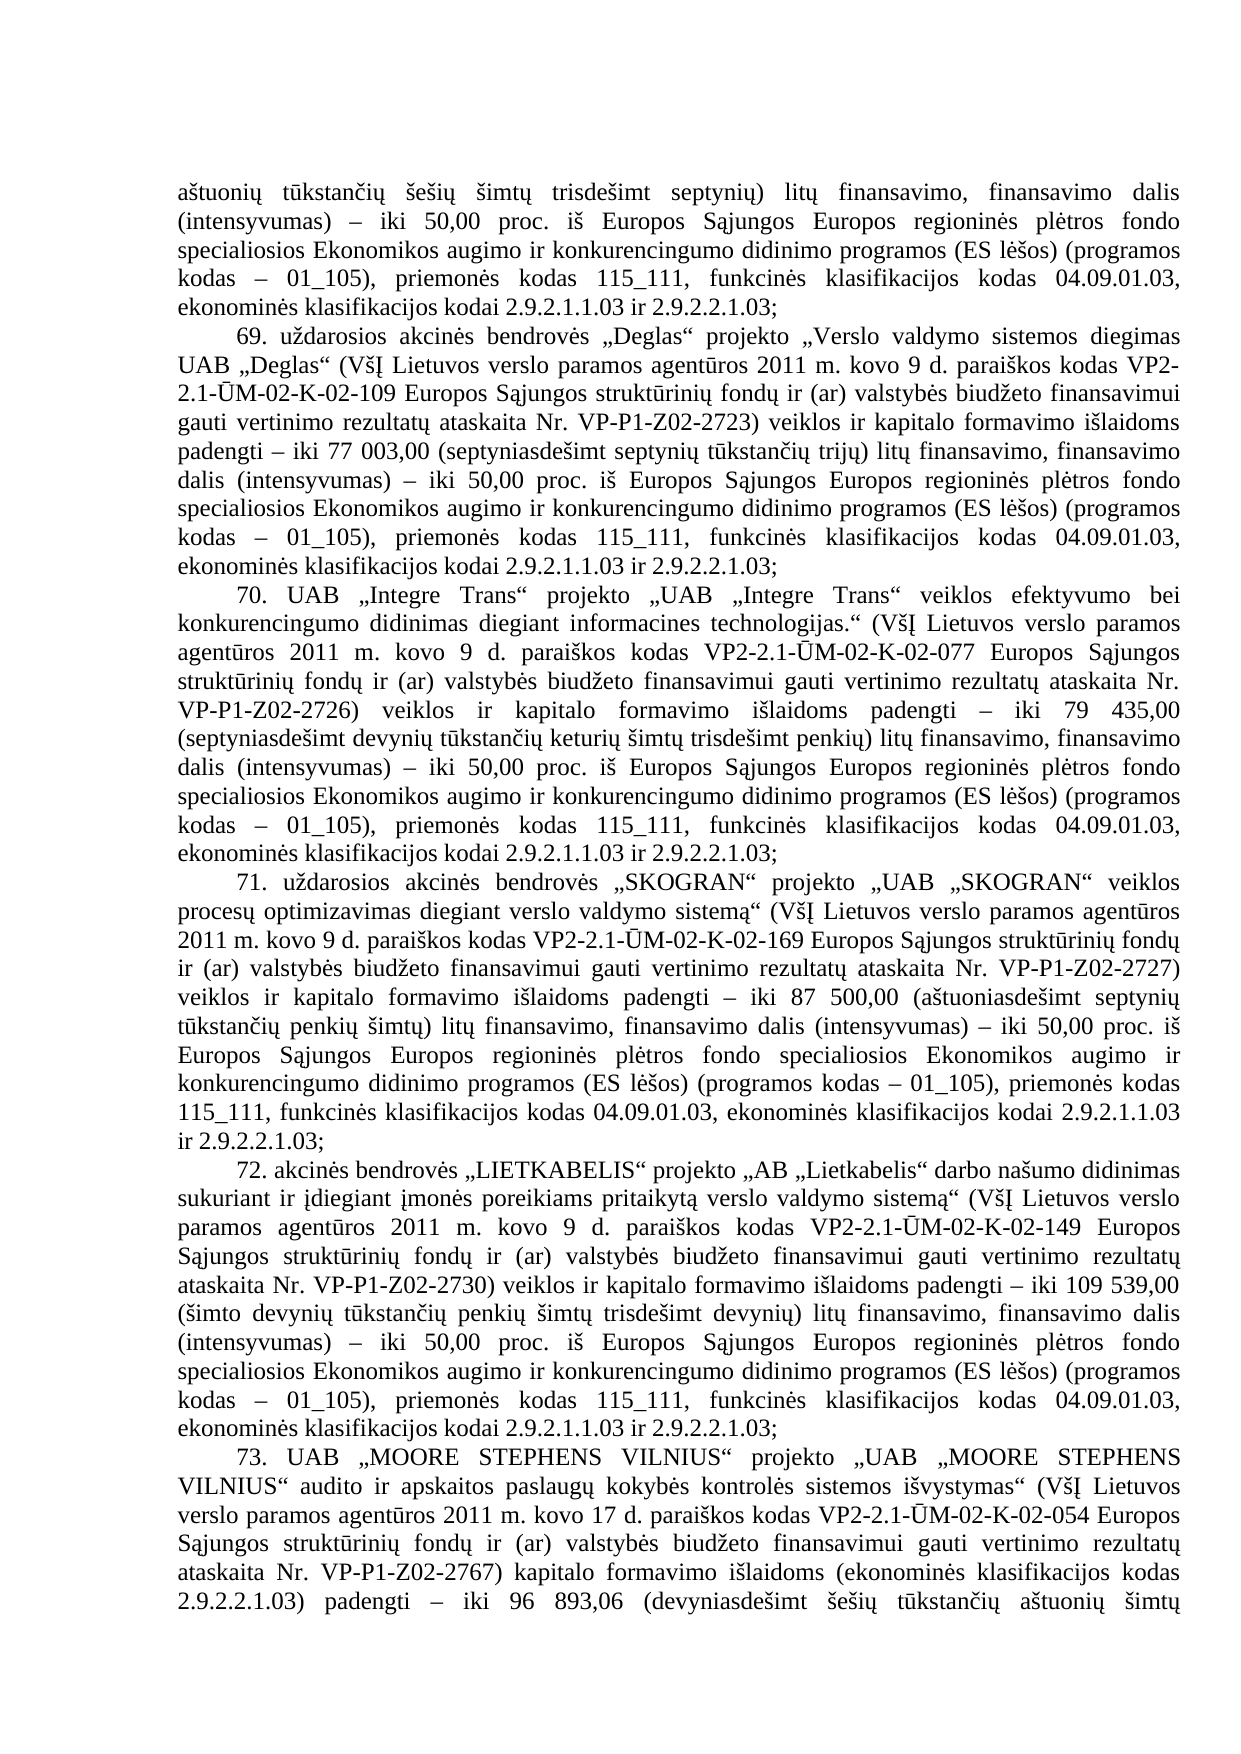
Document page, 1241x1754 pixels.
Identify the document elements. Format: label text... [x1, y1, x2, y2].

text 69. uždarosios akcinės bendrovės „Deglas“ projekto „Verslo valdymo sistemos diegimas UAB „Deglas“ (VšĮ Lietuvos verslo paramos agentūros 2011 m. kovo 9 d. paraiškos kodas VP2-2.1-ŪM-02-K-02-109 Europos Sąjungos struktūrinių fondų ir (ar) valstybės biudžeto finansavimui gauti vertinimo rezultatų ataskaita Nr. VP-P1-Z02-2723) veiklos ir kapitalo formavimo išlaidoms padengti – iki 77 003,00 (septyniasdešimt septynių tūkstančių trijų) litų finansavimo, finansavimo dalis (intensyvumas) – iki 50,00 proc. iš Europos Sąjungos Europos regioninės plėtros fondo specialiosios Ekonomikos augimo ir konkurencingumo didinimo programos (ES lėšos) (programos kodas – 01_105), priemonės kodas 115_111, funkcinės klasifikacijos kodas 04.09.01.03, ekonominės klasifikacijos kodai 2.9.2.1.1.03 ir 2.9.2.2.1.03; [177, 321, 1181, 580]
text aštuonių tūkstančių šešių šimtų trisdešimt septynių) litų finansavimo, finansavimo dalis (intensyvumas) – iki 50,00 proc. iš Europos Sąjungos Europos regioninės plėtros fondo specialiosios Ekonomikos augimo ir konkurencingumo didinimo programos (ES lėšos) (programos kodas – 01_105), priemonės kodas 115_111, funkcinės klasifikacijos kodas 04.09.01.03, ekonominės klasifikacijos kodai 2.9.2.1.1.03 ir 2.9.2.2.1.03; [177, 177, 1181, 321]
text 70. UAB „Integre Trans“ projekto „UAB „Integre Trans“ veiklos efektyvumo bei konkurencingumo didinimas diegiant informacines technologijas.“ (VšĮ Lietuvos verslo paramos agentūros 2011 m. kovo 9 d. paraiškos kodas VP2-2.1-ŪM-02-K-02-077 Europos Sąjungos struktūrinių fondų ir (ar) valstybės biudžeto finansavimui gauti vertinimo rezultatų ataskaita Nr. VP-P1-Z02-2726) veiklos ir kapitalo formavimo išlaidoms padengti – iki 79 435,00 (septyniasdešimt devynių tūkstančių keturių šimtų trisdešimt penkių) litų finansavimo, finansavimo dalis (intensyvumas) – iki 50,00 proc. iš Europos Sąjungos Europos regioninės plėtros fondo specialiosios Ekonomikos augimo ir konkurencingumo didinimo programos (ES lėšos) (programos kodas – 01_105), priemonės kodas 115_111, funkcinės klasifikacijos kodas 04.09.01.03, ekonominės klasifikacijos kodai 2.9.2.1.1.03 ir 2.9.2.2.1.03; [177, 580, 1181, 867]
text 73. UAB „MOORE STEPHENS VILNIUS“ projekto „UAB „Moore Stephens Vilnius“ audito ir apskaitos paslaugų kokybės kontrolės sistemos išvystymas“ (VšĮ Lietuvos verslo paramos agentūros 2011 m. kovo 17 d. paraiškos kodas VP2-2.1-ŪM-02-K-02-054 Europos Sąjungos struktūrinių fondų ir (ar) valstybės biudžeto finansavimui gauti vertinimo rezultatų ataskaita Nr. VP-P1-Z02-2767) kapitalo formavimo išlaidoms (ekonominės klasifikacijos kodas 2.9.2.2.1.03) padengti – iki 96 893,06 (devyniasdešimt šešių tūkstančių aštuonių šimtų [177, 1442, 1181, 1615]
text 71. uždarosios akcinės bendrovės „SKOGRAN“ projekto „UAB „SKOGRAN“ veiklos procesų optimizavimas diegiant verslo valdymo sistemą“ (VšĮ Lietuvos verslo paramos agentūros 2011 m. kovo 9 d. paraiškos kodas VP2-2.1-ŪM-02-K-02-169 Europos Sąjungos struktūrinių fondų ir (ar) valstybės biudžeto finansavimui gauti vertinimo rezultatų ataskaita Nr. VP-P1-Z02-2727) veiklos ir kapitalo formavimo išlaidoms padengti – iki 87 500,00 (aštuoniasdešimt septynių tūkstančių penkių šimtų) litų finansavimo, finansavimo dalis (intensyvumas) – iki 50,00 proc. iš Europos Sąjungos Europos regioninės plėtros fondo specialiosios Ekonomikos augimo ir konkurencingumo didinimo programos (ES lėšos) (programos kodas – 01_105), priemonės kodas 115_111, funkcinės klasifikacijos kodas 04.09.01.03, ekonominės klasifikacijos kodai 2.9.2.1.1.03 ir 2.9.2.2.1.03; [177, 867, 1181, 1155]
text 72. akcinės bendrovės „LIETKABELIS“ projekto „AB „Lietkabelis“ darbo našumo didinimas sukuriant ir įdiegiant įmonės poreikiams pritaikytą verslo valdymo sistemą“ (VšĮ Lietuvos verslo paramos agentūros 2011 m. kovo 9 d. paraiškos kodas VP2-2.1-ŪM-02-K-02-149 Europos Sąjungos struktūrinių fondų ir (ar) valstybės biudžeto finansavimui gauti vertinimo rezultatų ataskaita Nr. VP-P1-Z02-2730) veiklos ir kapitalo formavimo išlaidoms padengti – iki 109 539,00 (šimto devynių tūkstančių penkių šimtų trisdešimt devynių) litų finansavimo, finansavimo dalis (intensyvumas) – iki 50,00 proc. iš Europos Sąjungos Europos regioninės plėtros fondo specialiosios Ekonomikos augimo ir konkurencingumo didinimo programos (ES lėšos) (programos kodas – 01_105), priemonės kodas 115_111, funkcinės klasifikacijos kodas 04.09.01.03, ekonominės klasifikacijos kodai 2.9.2.1.1.03 ir 2.9.2.2.1.03; [177, 1155, 1181, 1442]
